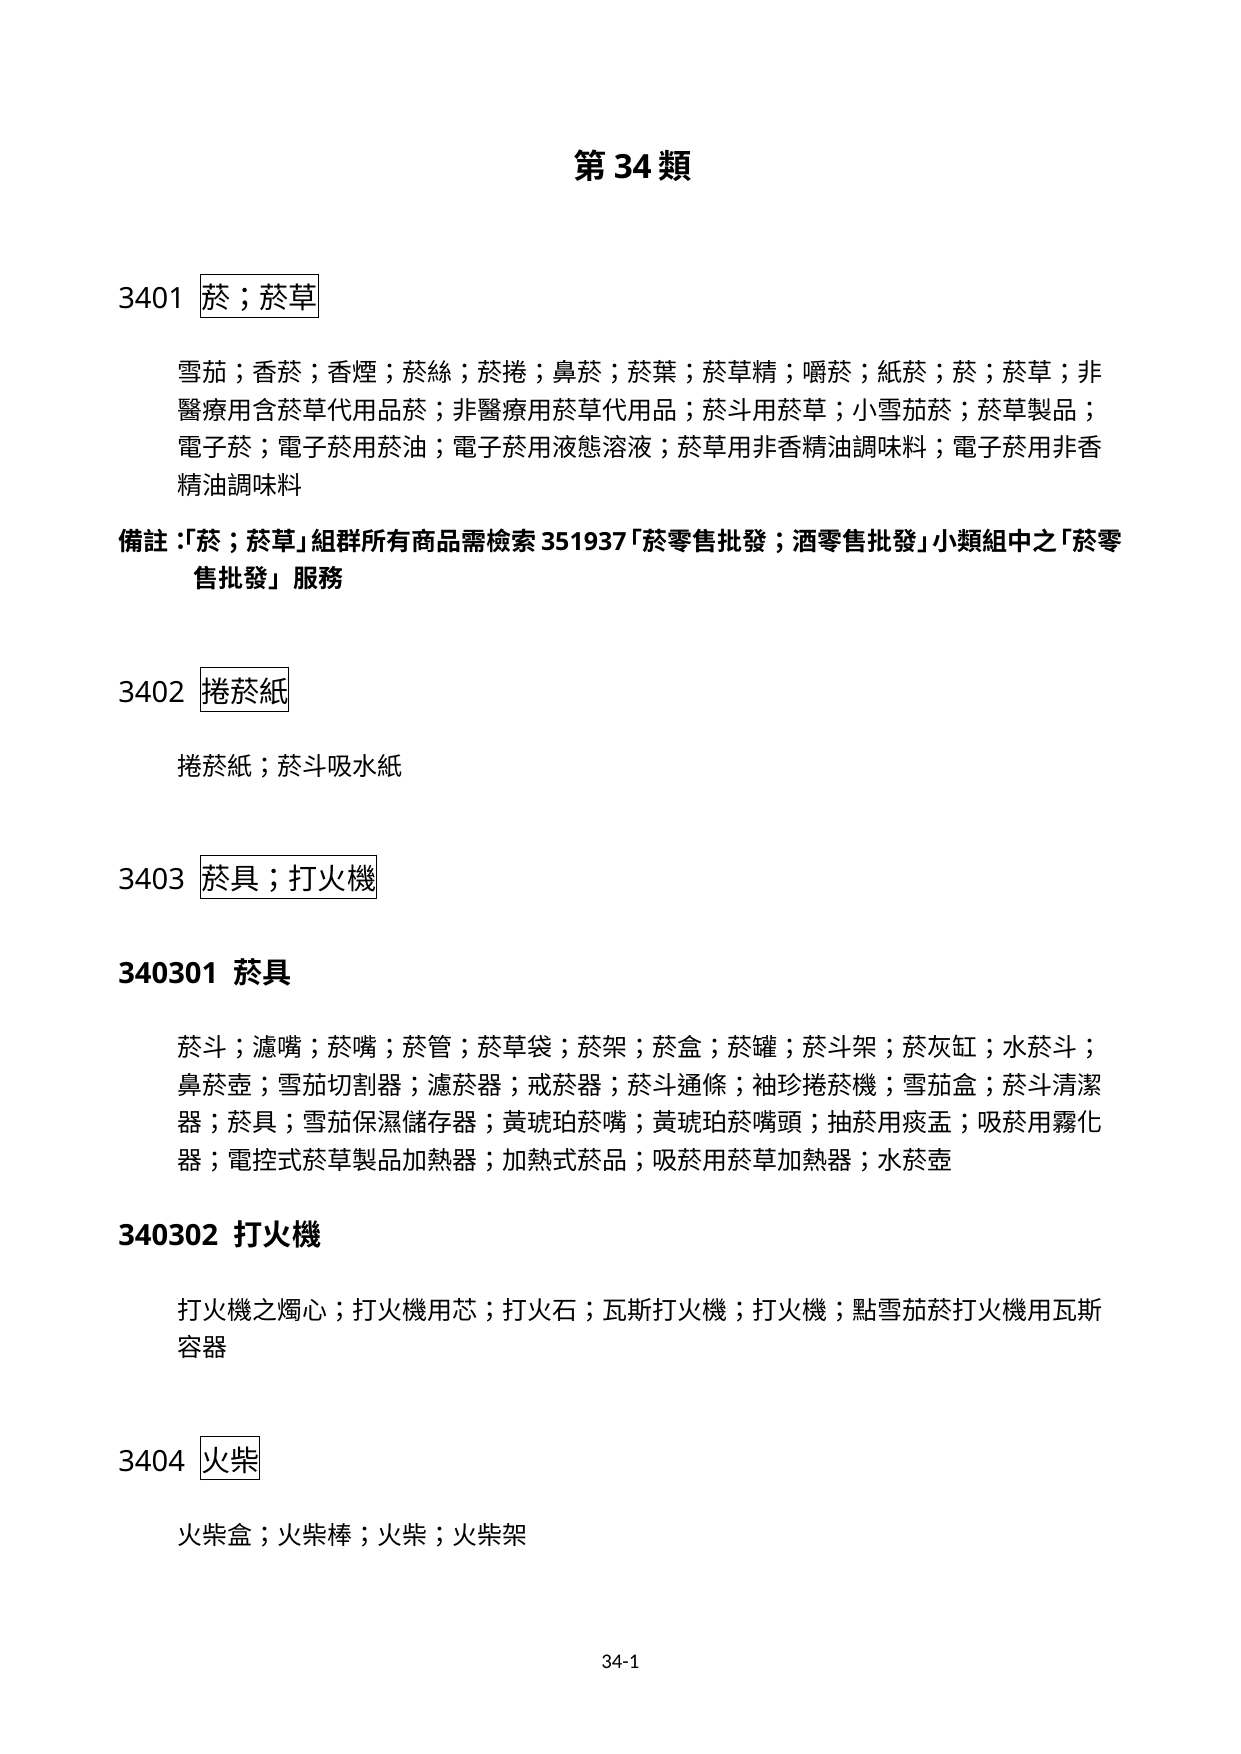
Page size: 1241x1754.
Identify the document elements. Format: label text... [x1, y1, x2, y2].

text 打火機之燭心；打火機用芯；打火石；瓦斯打火機；打火機；點雪茄菸打火機用瓦斯容器 [177, 1289, 1122, 1364]
text 3403 菸具；打火機 [118, 839, 1122, 914]
text 第34類 [143, 127, 1122, 202]
text 菸斗；濾嘴；菸嘴；菸管；菸草袋；菸架；菸盒；菸罐；菸斗架；菸灰缸；水菸斗；鼻菸壺；雪茄切割器；濾菸器；戒菸器；菸斗通條；袖珍捲菸機；雪茄盒；菸斗清潔器；菸具；雪茄保濕儲存器；黃琥珀菸嘴；黃琥珀菸嘴頭；抽菸用痰盂；吸菸用霧化器；電控式菸草製品加熱器；加熱式菸品；吸菸用菸草加熱器；水菸壺 [177, 1027, 1122, 1177]
text 3404 火柴 [118, 1421, 1122, 1496]
text 火柴盒；火柴棒；火柴；火柴架 [177, 1514, 1122, 1552]
text 3401 菸；菸草 [118, 258, 1122, 333]
text 340302 打火機 [118, 1196, 1122, 1271]
text 3402 捲菸紙 [118, 652, 1122, 727]
text 雪茄；香菸；香煙；菸絲；菸捲；鼻菸；菸葉；菸草精；嚼菸；紙菸；菸；菸草；非醫療用含菸草代用品菸；非醫療用菸草代用品；菸斗用菸草；小雪茄菸；菸草製品；電子菸；電子菸用菸油；電子菸用液態溶液；菸草用非香精油調味料；電子菸用非香精油調味料 [177, 352, 1122, 502]
text 340301 菸具 [118, 933, 1122, 1008]
text 備註：「菸；菸草」組群所有商品需檢索351937「菸零售批發；酒零售批發」小類組中之「菸零售批發」服務 [118, 521, 1122, 596]
text 捲菸紙；菸斗吸水紙 [177, 746, 1122, 783]
